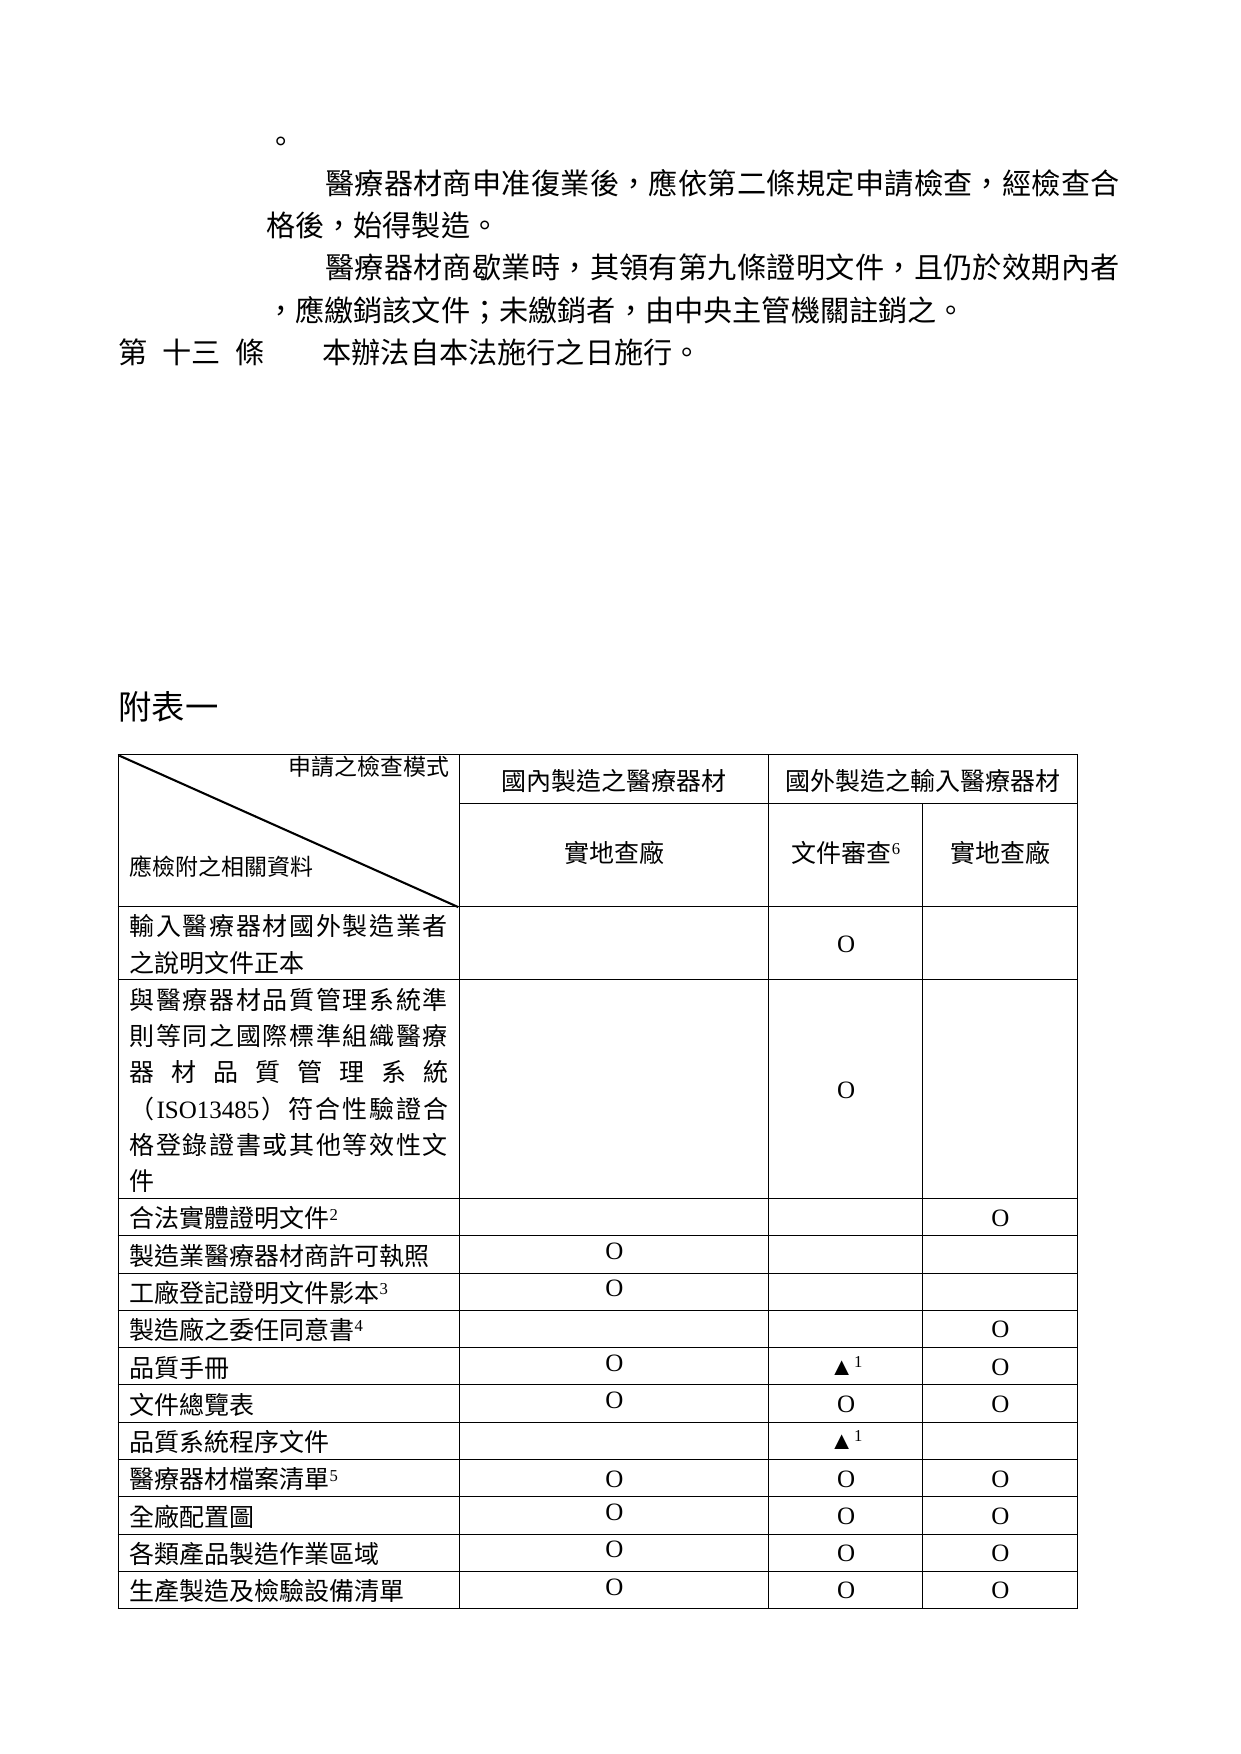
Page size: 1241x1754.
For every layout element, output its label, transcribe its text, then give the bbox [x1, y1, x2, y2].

table_cell 輸入醫療器材國外製造業者之說明文件正本 [119, 907, 459, 979]
table_cell O [769, 1385, 922, 1422]
table_cell [460, 1311, 768, 1347]
table_header 國外製造之輸入醫療器材 [769, 755, 1077, 803]
table_cell 工廠登記證明文件影本3 [119, 1274, 459, 1310]
table_cell [923, 1423, 1077, 1459]
table_header 國內製造之醫療器材 [460, 755, 768, 803]
table_cell [460, 1199, 768, 1235]
table_cell [769, 1236, 922, 1272]
table_header 申請之檢查模式 應檢附之相關資料 [119, 758, 451, 906]
table_cell 品質手冊 [119, 1348, 459, 1384]
table_cell 文件審查6 [769, 804, 922, 906]
table_cell 文件總覽表 [119, 1385, 459, 1422]
table_cell O [923, 1497, 1077, 1533]
table_cell 全廠配置圖 [119, 1497, 459, 1533]
table_cell O [460, 1572, 768, 1608]
table_cell [460, 980, 768, 1198]
table_cell [769, 1311, 922, 1347]
table_cell 合法實體證明文件2 [119, 1199, 459, 1235]
table_cell [923, 1274, 1077, 1310]
table_cell O [923, 1572, 1077, 1608]
text 附表一 [118, 681, 1122, 729]
table_cell [769, 1274, 922, 1310]
table_cell O [923, 1385, 1077, 1422]
table_cell O [769, 1497, 922, 1533]
table_cell 品質系統程序文件 [119, 1423, 459, 1459]
table_cell [769, 1199, 922, 1235]
table_cell ▲1 [769, 1423, 922, 1459]
table_cell ▲1 [769, 1348, 922, 1384]
table_cell O [923, 1311, 1077, 1347]
table_cell 與醫療器材品質管理系統準則等同之國際標準組織醫療器材品質管理系統（ISO13485）符合性驗證合格登錄證書或其他等效性文件 [119, 980, 459, 1198]
table_cell [923, 907, 1077, 979]
table_cell 生產製造及檢驗設備清單 [119, 1572, 459, 1608]
table_cell O [460, 1497, 768, 1533]
table_cell [923, 980, 1077, 1198]
table_cell O [769, 907, 922, 979]
table_cell O [769, 1460, 922, 1496]
text 第 十三 條 本辦法自本法施行之日施行。 [118, 329, 1122, 372]
table_cell O [460, 1460, 768, 1496]
table_cell O [460, 1236, 768, 1272]
text 。 [118, 118, 1122, 160]
table_cell 醫療器材檔案清單5 [119, 1460, 459, 1496]
table_cell 製造業醫療器材商許可執照 [119, 1236, 459, 1272]
text 醫療器材商歇業時，其領有第九條證明文件，且仍於效期內者，應繳銷該文件；未繳銷者，由中央主管機關註銷之。 [266, 245, 1122, 329]
table_cell [923, 1236, 1077, 1272]
table_cell 製造廠之委任同意書4 [119, 1311, 459, 1347]
table_cell O [769, 1572, 922, 1608]
table_cell O [923, 1535, 1077, 1571]
table_cell O [923, 1199, 1077, 1235]
table_cell [460, 907, 768, 979]
table_cell O [769, 1535, 922, 1571]
table_cell O [460, 1274, 768, 1310]
table_cell O [923, 1348, 1077, 1384]
table_cell O [769, 980, 922, 1198]
table_cell 實地查廠 [460, 804, 768, 906]
table_cell O [460, 1348, 768, 1384]
table_cell [460, 1423, 768, 1459]
table_cell O [460, 1385, 768, 1422]
table_cell 實地查廠 [923, 804, 1077, 906]
table_header 申請之檢查模式 應檢附之相關資料 [123, 755, 459, 905]
table_cell O [923, 1460, 1077, 1496]
text 醫療器材商申准復業後，應依第二條規定申請檢查，經檢查合格後，始得製造。 [266, 160, 1122, 245]
table_cell O [460, 1535, 768, 1571]
table_cell 各類產品製造作業區域 [119, 1535, 459, 1571]
